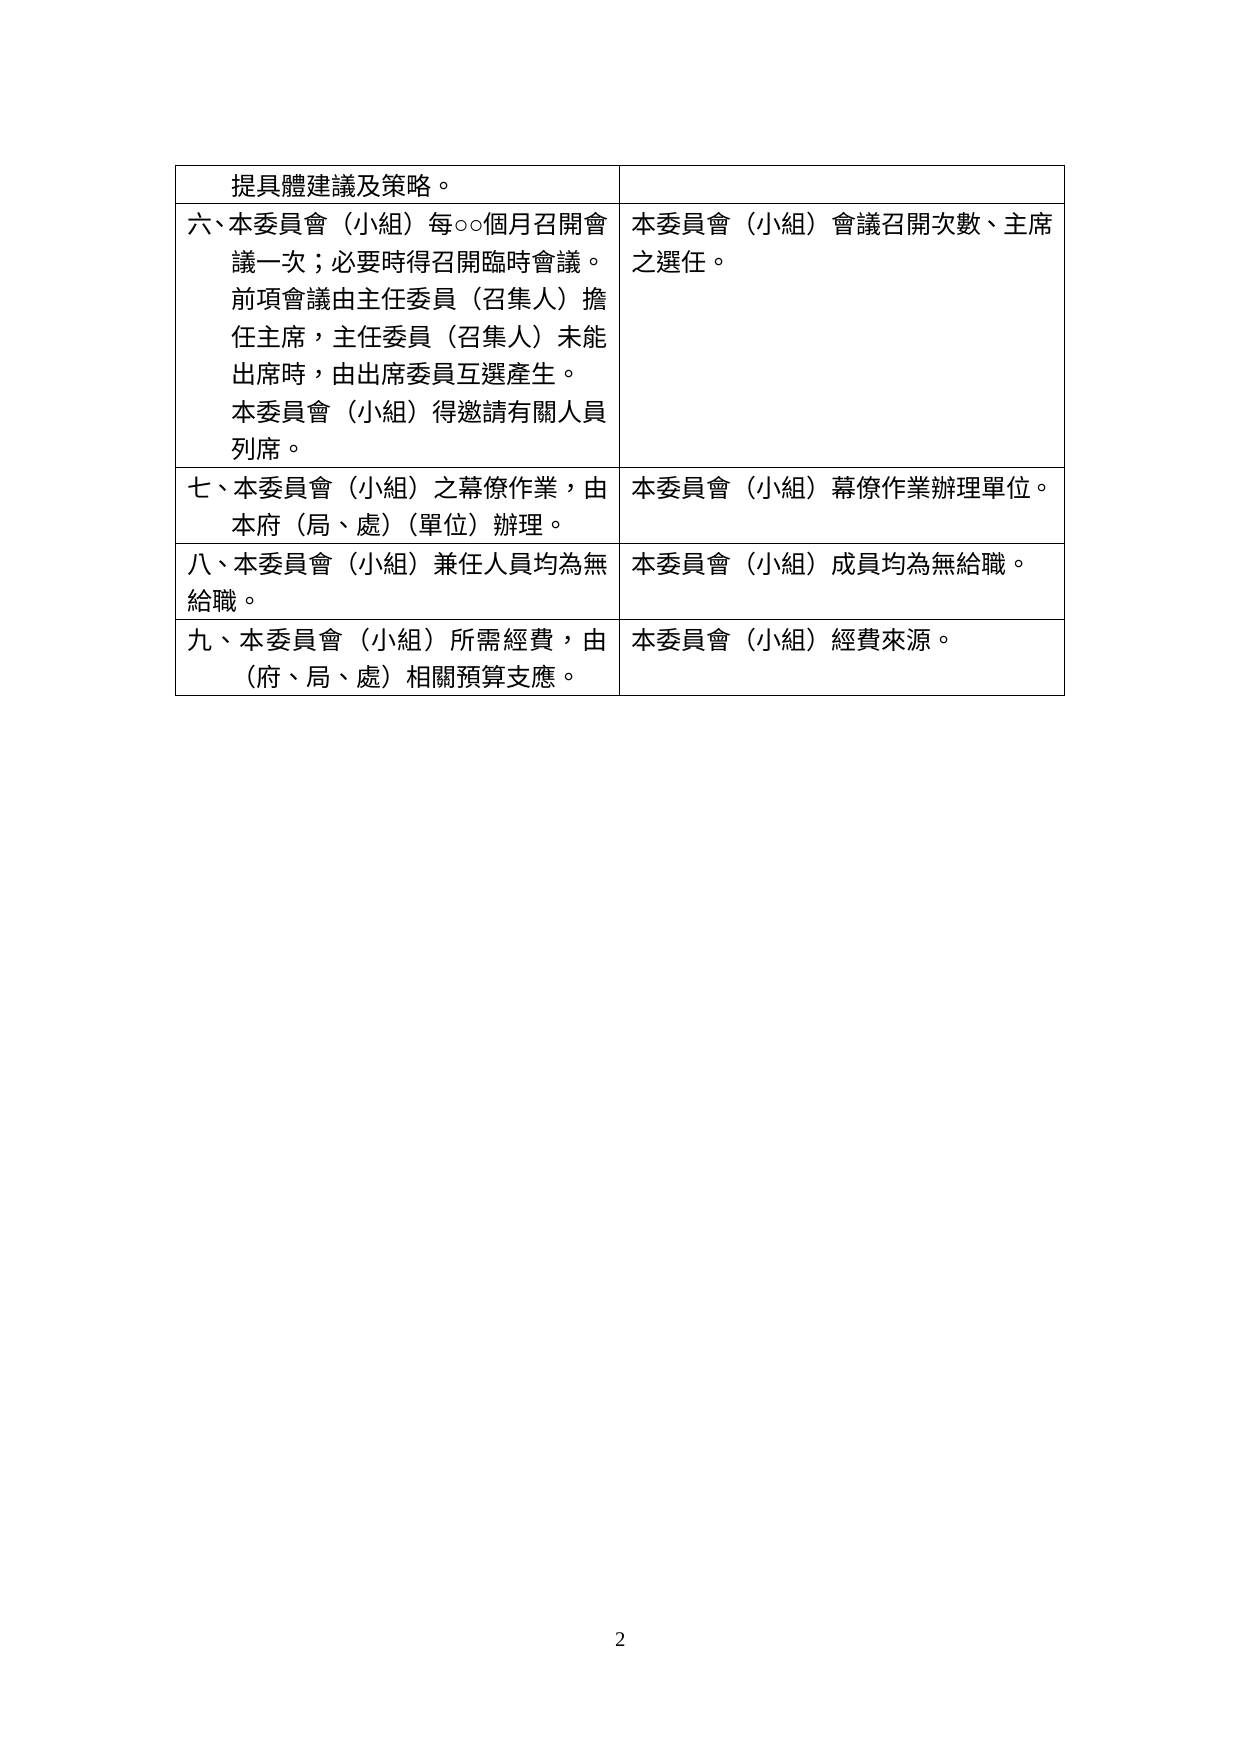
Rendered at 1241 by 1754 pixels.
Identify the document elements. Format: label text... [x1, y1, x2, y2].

table_cell 本委員會（小組）幕僚作業辦理單位。 [620, 468, 1064, 543]
table_cell 本委員會（小組）成員均為無給職。 [620, 544, 1064, 619]
table_cell 九、本委員會（小組）所需經費，由（府、局、處）相關預算支應。 [176, 620, 619, 695]
table_cell 本委員會（小組）經費來源。 [620, 620, 1064, 695]
table_cell 七、本委員會（小組）之幕僚作業，由本府（局、處）（單位）辦理。 [176, 468, 619, 543]
table_cell 六、本委員會（小組）每○○個月召開會議一次；必要時得召開臨時會議。 前項會議由主任委員（召集人）擔任主席，主任委員（召集人）未能出席時，由出席委員互選產生。 本委員會（小組）得邀請有關人員列席。 [176, 204, 619, 467]
table_cell 八、本委員會（小組）兼任人員均為無給職。 [176, 544, 619, 619]
table_cell 本委員會（小組）會議召開次數、主席之選任。 [620, 204, 1064, 467]
table_cell 提具體建議及策略。 [176, 166, 619, 203]
table_cell [620, 166, 1064, 203]
